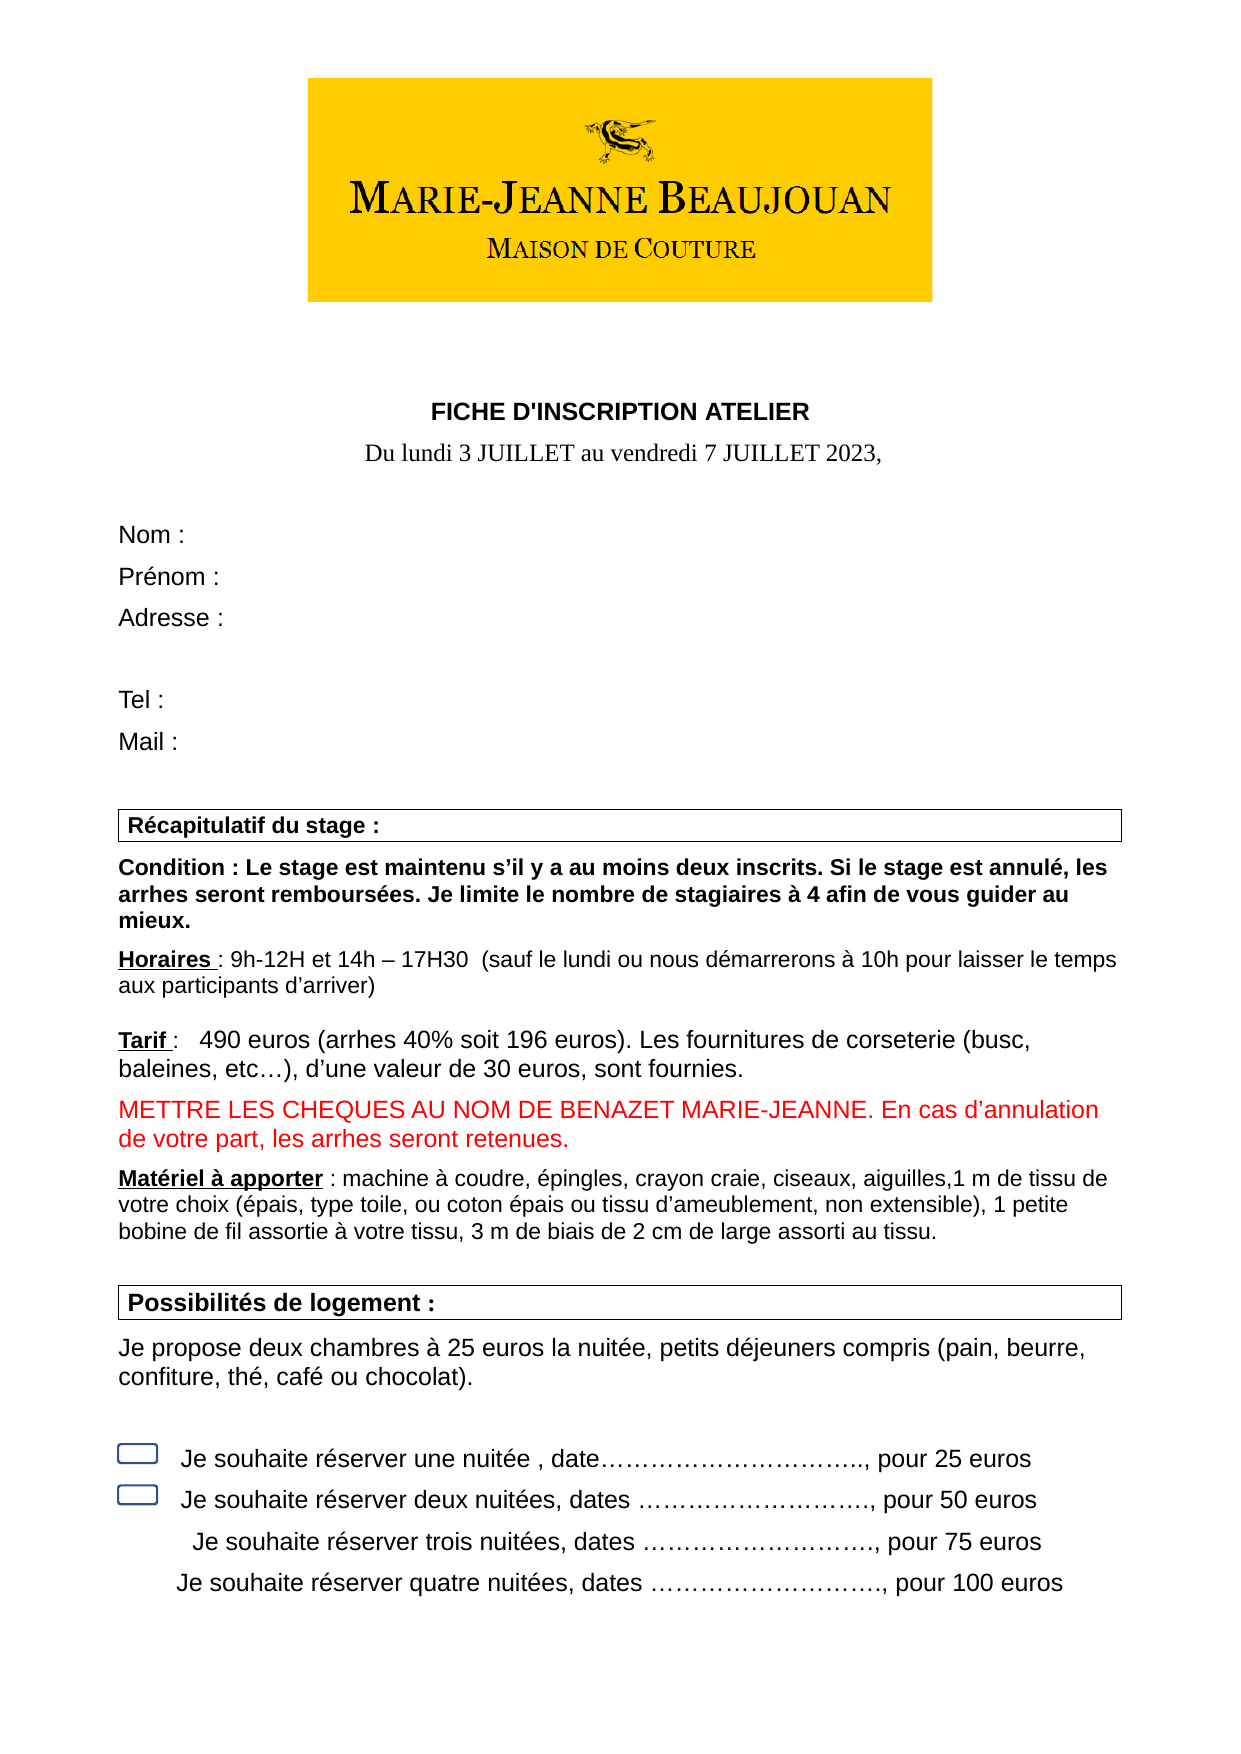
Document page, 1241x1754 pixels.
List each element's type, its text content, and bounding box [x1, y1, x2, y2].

text Nom : [118, 521, 1122, 549]
text Tel : [118, 686, 1122, 714]
text Prénom : [118, 562, 1122, 591]
text Récapitulatif du stage : [119, 810, 1121, 841]
text Condition : Le stage est maintenu s’il y a au moins deux inscrits. Si le stage est annulé, les arrhes seront remboursées. Je limite le nombre de stagiaires à 4 afin de vous guider au mieux. [118, 854, 1122, 933]
text Matériel à apporter : machine à coudre, épingles, crayon craie, ciseaux, aiguilles,1 m de tissu de votre choix (épais, type toile, ou coton épais ou tissu d’ameublement, non extensible), 1 petite bobine de fil assortie à votre tissu, 3 m de biais de 2 cm de large assorti au tissu. [118, 1165, 1122, 1244]
text Je souhaite réserver deux nuitées, dates ………………………., pour 50 euros [118, 1485, 1122, 1514]
text FICHE D'INSCRIPTION ATELIER [118, 397, 1122, 426]
text Je souhaite réserver quatre nuitées, dates ………………………., pour 100 euros [118, 1568, 1122, 1597]
text Adresse : [118, 603, 1122, 632]
text Je propose deux chambres à 25 euros la nuitée, petits déjeuners compris (pain, beurre, confiture, thé, café ou chocolat). [118, 1333, 1122, 1390]
text Tarif : 490 euros (arrhes 40% soit 196 euros). Les fournitures de corseterie (busc, baleines, etc…), d’une valeur de 30 euros, sont fournies. [118, 1025, 1122, 1082]
picture [307, 78, 933, 302]
text Mail : [118, 727, 1122, 756]
text Possibilités de logement : [119, 1286, 1121, 1319]
text METTRE LES CHEQUES AU NOM DE BENAZET MARIE-JEANNE. En cas d’annulation de votre part, les arrhes seront retenues. [118, 1095, 1122, 1152]
text Horaires : 9h-12H et 14h – 17H30 (sauf le lundi ou nous démarrerons à 10h pour laisser le temps aux participants d’arriver) [118, 946, 1122, 999]
text Je souhaite réserver une nuitée , date………………………….., pour 25 euros [118, 1444, 1122, 1473]
text Je souhaite réserver trois nuitées, dates ………………………., pour 75 euros [118, 1527, 1122, 1555]
text Du lundi 3 JUILLET au vendredi 7 JUILLET 2023, [118, 438, 1122, 467]
